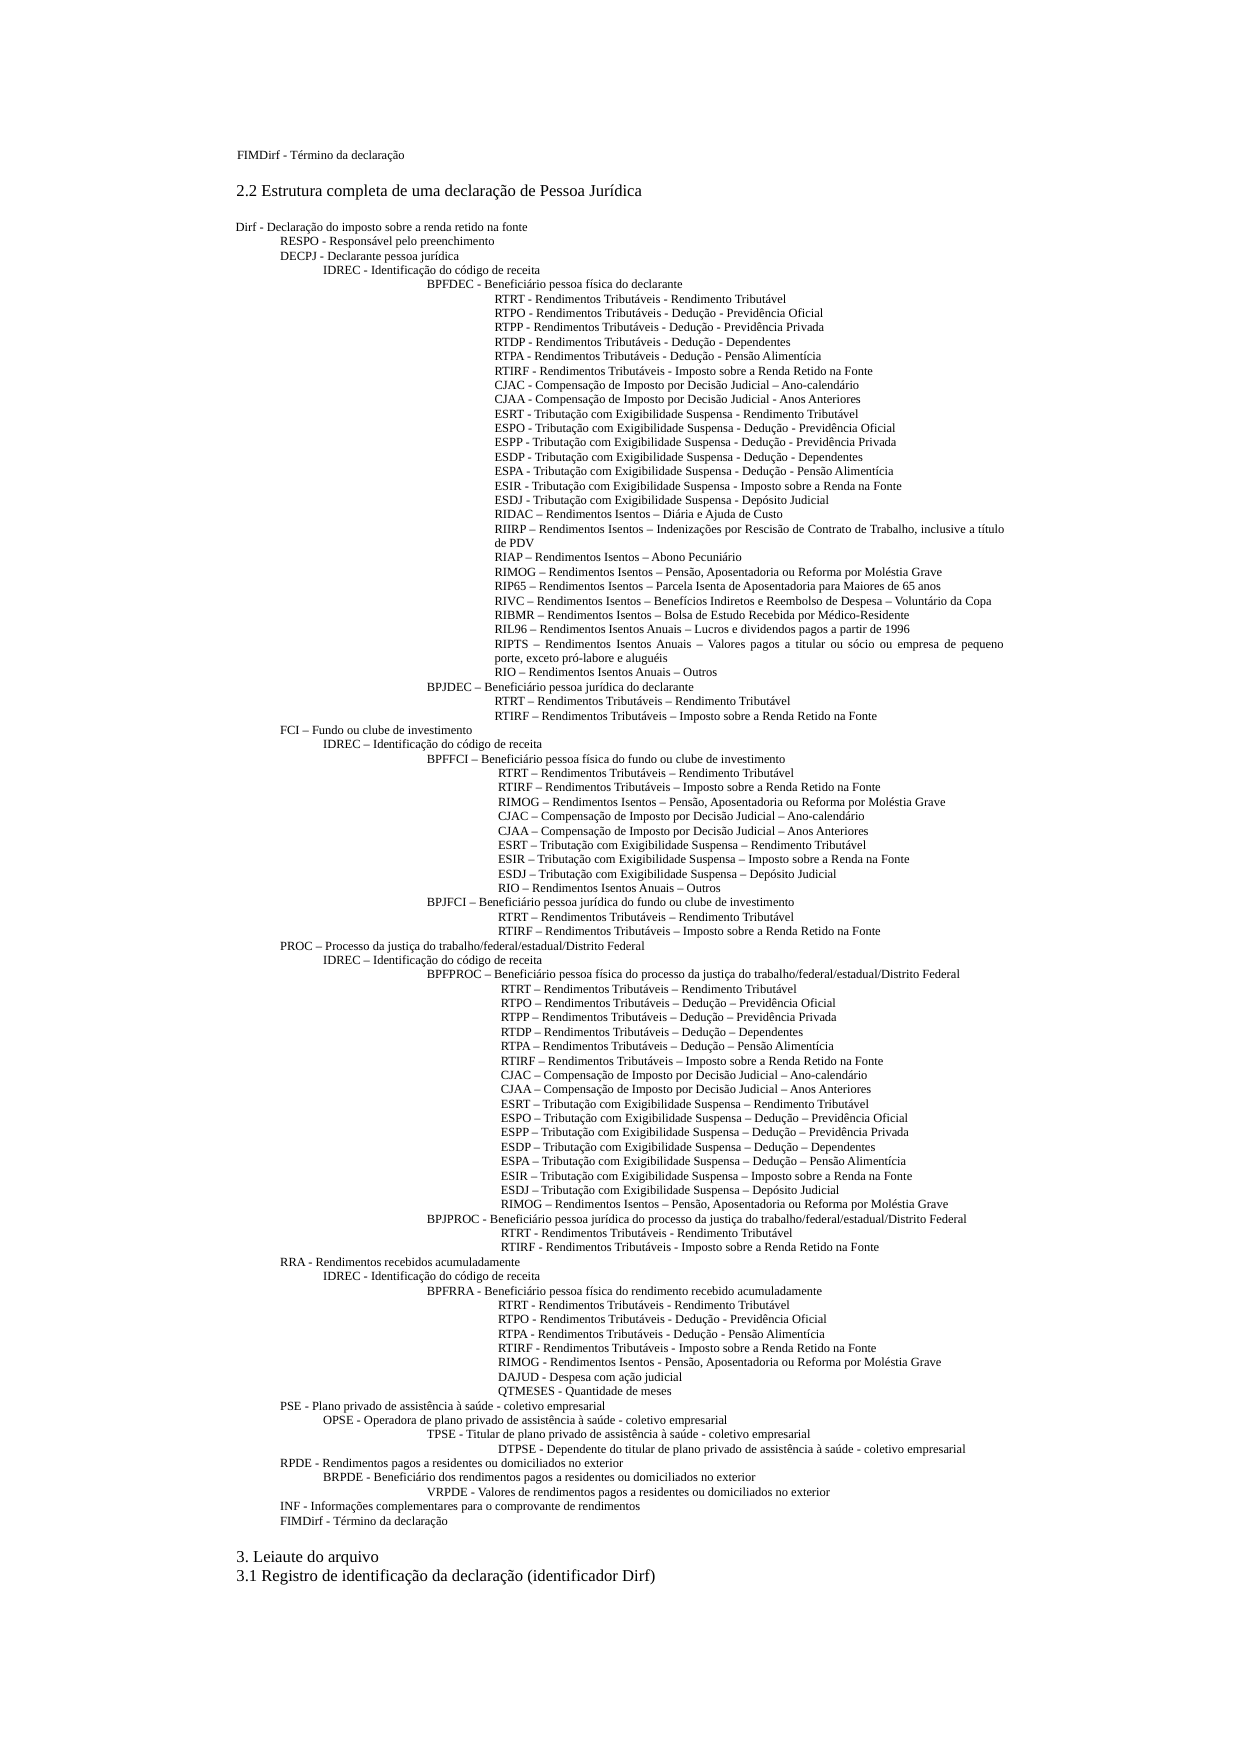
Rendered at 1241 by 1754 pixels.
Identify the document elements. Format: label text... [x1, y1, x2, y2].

table_cell RIPTS – Rendimentos Isentos Anuais – Valores pagos a titular ou sócio ou empresa de pequeno porte, exceto pró-labore e aluguéis [494, 636, 1005, 665]
table_cell [235, 1312, 498, 1326]
table_cell RIMOG – Rendimentos Isentos – Pensão, Aposentadoria ou Reforma por Moléstia Grave [498, 795, 1005, 809]
table_cell [235, 1053, 501, 1068]
table_cell [235, 910, 498, 924]
table_cell [235, 507, 494, 521]
table_cell [235, 1441, 498, 1456]
table_cell IDREC – Identificação do código de receita [323, 737, 1005, 751]
table_cell [235, 795, 498, 809]
table_cell [235, 1485, 427, 1499]
table_cell RTIRF – Rendimentos Tributáveis – Imposto sobre a Renda Retido na Fonte [498, 924, 1005, 938]
table_cell RTIRF – Rendimentos Tributáveis – Imposto sobre a Renda Retido na Fonte [501, 1053, 1005, 1068]
text 2.2 Estrutura completa de uma declaração de Pessoa Jurídica [177, 181, 1063, 200]
table_cell ESDJ – Tributação com Exigibilidade Suspensa – Depósito Judicial [498, 866, 1005, 881]
table_cell RIO – Rendimentos Isentos Anuais – Outros [498, 881, 1005, 895]
table_cell [235, 1341, 498, 1355]
table_cell RTRT - Rendimentos Tributáveis - Rendimento Tributável [494, 291, 1005, 306]
table_cell [235, 1298, 498, 1312]
table_cell RTIRF - Rendimentos Tributáveis - Imposto sobre a Renda Retido na Fonte [501, 1240, 1005, 1254]
table_cell DAJUD - Despesa com ação judicial [498, 1370, 1005, 1384]
table_cell [235, 406, 494, 421]
table_cell RPDE - Rendimentos pagos a residentes ou domiciliados no exterior [280, 1456, 1005, 1470]
table_cell [235, 708, 494, 723]
table_cell [235, 1168, 501, 1183]
table_cell CJAC – Compensação de Imposto por Decisão Judicial – Ano-calendário [498, 809, 1005, 823]
table_cell [235, 1111, 501, 1125]
table_cell [235, 450, 494, 464]
table_cell [235, 622, 494, 636]
table_cell RRA - Rendimentos recebidos acumuladamente [280, 1255, 1005, 1269]
table_cell [235, 1513, 280, 1528]
table_cell [235, 335, 494, 349]
table_cell [235, 924, 498, 938]
table_cell CJAC - Compensação de Imposto por Decisão Judicial – Ano-calendário [494, 378, 1005, 392]
table_cell [235, 1125, 501, 1139]
table_cell [235, 1499, 280, 1513]
table_cell IDREC - Identificação do código de receita [323, 1269, 1005, 1283]
table_cell RTPA - Rendimentos Tributáveis - Dedução - Pensão Alimentícia [498, 1326, 1005, 1341]
table_cell RTDP - Rendimentos Tributáveis - Dedução - Dependentes [494, 335, 1005, 349]
table_cell [235, 421, 494, 435]
table_cell [235, 1082, 501, 1096]
table_cell [235, 1413, 323, 1427]
table_cell [235, 723, 280, 737]
table_cell BPJDEC – Beneficiário pessoa jurídica do declarante [427, 680, 1005, 694]
table_header Dirf - Declaração do imposto sobre a renda retido na fonte [235, 220, 1005, 234]
table_cell RTDP – Rendimentos Tributáveis – Dedução – Dependentes [501, 1025, 1005, 1039]
table_cell [235, 1326, 498, 1341]
table_cell [235, 1197, 501, 1211]
table_cell ESRT – Tributação com Exigibilidade Suspensa – Rendimento Tributável [498, 838, 1005, 852]
table_cell [235, 1255, 280, 1269]
table_cell [235, 1456, 280, 1470]
text 3.1 Registro de identificação da declaração (identificador Dirf) [177, 1566, 1063, 1585]
table_cell FIMDirf - Término da declaração [280, 1513, 1005, 1528]
table_cell [235, 981, 501, 996]
table_cell ESIR – Tributação com Exigibilidade Suspensa – Imposto sobre a Renda na Fonte [501, 1168, 1005, 1183]
table_cell [235, 1427, 427, 1441]
table_cell [235, 895, 427, 909]
table_cell [235, 579, 494, 593]
table_cell RTPO – Rendimentos Tributáveis – Dedução – Previdência Oficial [501, 996, 1005, 1010]
table_cell RTRT - Rendimentos Tributáveis - Rendimento Tributável [501, 1226, 1005, 1240]
table_cell [235, 234, 280, 248]
table_cell [235, 1355, 498, 1369]
table_cell RTRT - Rendimentos Tributáveis - Rendimento Tributável [498, 1298, 1005, 1312]
table_cell RTIRF - Rendimentos Tributáveis - Imposto sobre a Renda Retido na Fonte [494, 363, 1005, 378]
table_cell RIP65 – Rendimentos Isentos – Parcela Isenta de Aposentadoria para Maiores de 65 anos [494, 579, 1005, 593]
table_cell RIAP – Rendimentos Isentos – Abono Pecuniário [494, 550, 1005, 564]
table_cell [235, 680, 427, 694]
table_cell [235, 1370, 498, 1384]
table_cell RTRT – Rendimentos Tributáveis – Rendimento Tributável [501, 981, 1005, 996]
table_cell RIL96 – Rendimentos Isentos Anuais – Lucros e dividendos pagos a partir de 1996 [494, 622, 1005, 636]
table_cell [235, 1068, 501, 1082]
table_cell [235, 866, 498, 881]
table_cell ESIR - Tributação com Exigibilidade Suspensa - Imposto sobre a Renda na Fonte [494, 478, 1005, 493]
table_cell RESPO - Responsável pelo preenchimento [280, 234, 1005, 248]
table_cell RTPP – Rendimentos Tributáveis – Dedução – Previdência Privada [501, 1010, 1005, 1024]
table_cell BPFFCI – Beneficiário pessoa física do fundo ou clube de investimento [427, 751, 1005, 766]
table_cell [235, 1025, 501, 1039]
table_cell ESPA - Tributação com Exigibilidade Suspensa - Dedução - Pensão Alimentícia [494, 464, 1005, 478]
table_cell RTPO - Rendimentos Tributáveis - Dedução - Previdência Oficial [498, 1312, 1005, 1326]
table_cell [235, 751, 427, 766]
table_cell RTPO - Rendimentos Tributáveis - Dedução - Previdência Oficial [494, 306, 1005, 320]
table_cell [235, 320, 494, 334]
table_cell [235, 565, 494, 579]
table_cell RIMOG – Rendimentos Isentos – Pensão, Aposentadoria ou Reforma por Moléstia Grave [494, 565, 1005, 579]
table_cell [235, 378, 494, 392]
table_cell [235, 593, 494, 608]
table_cell RTIRF - Rendimentos Tributáveis - Imposto sobre a Renda Retido na Fonte [498, 1341, 1005, 1355]
table_cell DECPJ - Declarante pessoa jurídica [280, 248, 1005, 263]
table_cell RTIRF – Rendimentos Tributáveis – Imposto sobre a Renda Retido na Fonte [498, 780, 1005, 794]
table_cell [235, 349, 494, 363]
table_cell RTRT – Rendimentos Tributáveis – Rendimento Tributável [498, 766, 1005, 780]
table_cell [235, 277, 427, 291]
table_cell ESRT - Tributação com Exigibilidade Suspensa - Rendimento Tributável [494, 406, 1005, 421]
table_cell ESDP – Tributação com Exigibilidade Suspensa – Dedução – Dependentes [501, 1140, 1005, 1154]
table_cell [235, 1226, 501, 1240]
table_cell [235, 550, 494, 564]
table_cell [235, 636, 494, 665]
text 3. Leiaute do arquivo [177, 1547, 1063, 1566]
table_cell RIVC – Rendimentos Isentos – Benefícios Indiretos e Reembolso de Despesa – Voluntário da Copa [494, 593, 1005, 608]
table_cell [235, 392, 494, 406]
table_cell BPFRRA - Beneficiário pessoa física do rendimento recebido acumuladamente [427, 1283, 1005, 1298]
table_cell RIMOG – Rendimentos Isentos – Pensão, Aposentadoria ou Reforma por Moléstia Grave [501, 1197, 1005, 1211]
table_cell [235, 248, 280, 263]
table_cell ESPO - Tributação com Exigibilidade Suspensa - Dedução - Previdência Oficial [494, 421, 1005, 435]
table_cell [235, 291, 494, 306]
table_cell [235, 1154, 501, 1168]
table_cell [235, 852, 498, 866]
table_cell [235, 521, 494, 550]
table_cell [235, 1140, 501, 1154]
table_cell ESRT – Tributação com Exigibilidade Suspensa – Rendimento Tributável [501, 1096, 1005, 1111]
table_cell [235, 737, 323, 751]
table_cell CJAA – Compensação de Imposto por Decisão Judicial – Anos Anteriores [498, 823, 1005, 838]
table_cell TPSE - Titular de plano privado de assistência à saúde - coletivo empresarial [427, 1427, 1005, 1441]
table_cell RIMOG - Rendimentos Isentos - Pensão, Aposentadoria ou Reforma por Moléstia Grave [498, 1355, 1005, 1369]
table_cell [235, 1183, 501, 1197]
table_cell FCI – Fundo ou clube de investimento [280, 723, 1005, 737]
table_cell [235, 1039, 501, 1053]
table_cell [235, 838, 498, 852]
table_cell [235, 306, 494, 320]
table_cell ESDJ – Tributação com Exigibilidade Suspensa – Depósito Judicial [501, 1183, 1005, 1197]
table_cell VRPDE - Valores de rendimentos pagos a residentes ou domiciliados no exterior [427, 1485, 1005, 1499]
table_cell [206, 148, 237, 162]
table_cell [235, 478, 494, 493]
table_cell [235, 780, 498, 794]
table_cell OPSE - Operadora de plano privado de assistência à saúde - coletivo empresarial [323, 1413, 1005, 1427]
table_cell [235, 1384, 498, 1398]
table_cell IDREC - Identificação do código de receita [323, 263, 1005, 277]
table_cell [235, 881, 498, 895]
table_cell RTPA – Rendimentos Tributáveis – Dedução – Pensão Alimentícia [501, 1039, 1005, 1053]
table_cell [235, 823, 498, 838]
table_cell [235, 967, 427, 981]
table_cell [235, 1283, 427, 1298]
table_cell RTRT – Rendimentos Tributáveis – Rendimento Tributável [494, 694, 1005, 708]
table_cell RIO – Rendimentos Isentos Anuais – Outros [494, 665, 1005, 679]
table_cell ESDP - Tributação com Exigibilidade Suspensa - Dedução - Dependentes [494, 450, 1005, 464]
table_cell BPFDEC - Beneficiário pessoa física do declarante [427, 277, 1005, 291]
table_cell DTPSE - Dependente do titular de plano privado de assistência à saúde - coletivo empresarial [498, 1441, 1005, 1456]
table_cell RTPP - Rendimentos Tributáveis - Dedução - Previdência Privada [494, 320, 1005, 334]
table_cell [235, 1211, 427, 1226]
table_cell BPFPROC – Beneficiário pessoa física do processo da justiça do trabalho/federal/estadual/Distrito Federal [427, 967, 1005, 981]
table_cell CJAA – Compensação de Imposto por Decisão Judicial – Anos Anteriores [501, 1082, 1005, 1096]
table_cell ESPA – Tributação com Exigibilidade Suspensa – Dedução – Pensão Alimentícia [501, 1154, 1005, 1168]
table_cell RTIRF – Rendimentos Tributáveis – Imposto sobre a Renda Retido na Fonte [494, 708, 1005, 723]
table_cell FIMDirf - Término da declaração [237, 148, 1034, 162]
table_cell RTRT – Rendimentos Tributáveis – Rendimento Tributável [498, 910, 1005, 924]
table_cell [235, 1240, 501, 1254]
table_cell ESPO – Tributação com Exigibilidade Suspensa – Dedução – Previdência Oficial [501, 1111, 1005, 1125]
table_cell ESPP - Tributação com Exigibilidade Suspensa - Dedução - Previdência Privada [494, 435, 1005, 449]
table_cell [235, 953, 323, 967]
table_cell [235, 938, 280, 953]
table_cell [235, 809, 498, 823]
table_cell BPJFCI – Beneficiário pessoa jurídica do fundo ou clube de investimento [427, 895, 1005, 909]
table_cell [235, 363, 494, 378]
table_cell [235, 263, 323, 277]
table_cell RIIRP – Rendimentos Isentos – Indenizações por Rescisão de Contrato de Trabalho, inclusive a título de PDV [494, 521, 1005, 550]
table_cell [235, 1269, 323, 1283]
table_cell RTPA - Rendimentos Tributáveis - Dedução - Pensão Alimentícia [494, 349, 1005, 363]
table_cell BPJPROC - Beneficiário pessoa jurídica do processo da justiça do trabalho/federal/estadual/Distrito Federal [427, 1211, 1005, 1226]
table_cell [235, 665, 494, 679]
table_cell [235, 1096, 501, 1111]
table_cell [235, 1010, 501, 1024]
table_cell [235, 1470, 323, 1484]
table_cell PROC – Processo da justiça do trabalho/federal/estadual/Distrito Federal [280, 938, 1005, 953]
table_cell PSE - Plano privado de assistência à saúde - coletivo empresarial [280, 1398, 1005, 1413]
table_cell [235, 464, 494, 478]
table_cell IDREC – Identificação do código de receita [323, 953, 1005, 967]
table_cell [235, 1398, 280, 1413]
table_cell RIBMR – Rendimentos Isentos – Bolsa de Estudo Recebida por Médico-Residente [494, 608, 1005, 622]
table_cell [235, 435, 494, 449]
table_cell [235, 996, 501, 1010]
table_cell ESDJ - Tributação com Exigibilidade Suspensa - Depósito Judicial [494, 493, 1005, 507]
table_cell BRPDE - Beneficiário dos rendimentos pagos a residentes ou domiciliados no exterior [323, 1470, 1005, 1484]
table_cell [235, 608, 494, 622]
table_cell [235, 694, 494, 708]
table_cell CJAA - Compensação de Imposto por Decisão Judicial - Anos Anteriores [494, 392, 1005, 406]
table_cell ESPP – Tributação com Exigibilidade Suspensa – Dedução – Previdência Privada [501, 1125, 1005, 1139]
table_cell [235, 493, 494, 507]
table_cell INF - Informações complementares para o comprovante de rendimentos [280, 1499, 1005, 1513]
table_cell CJAC – Compensação de Imposto por Decisão Judicial – Ano-calendário [501, 1068, 1005, 1082]
table_cell RIDAC – Rendimentos Isentos – Diária e Ajuda de Custo [494, 507, 1005, 521]
table_cell [235, 766, 498, 780]
table_cell ESIR – Tributação com Exigibilidade Suspensa – Imposto sobre a Renda na Fonte [498, 852, 1005, 866]
table_cell QTMESES - Quantidade de meses [498, 1384, 1005, 1398]
